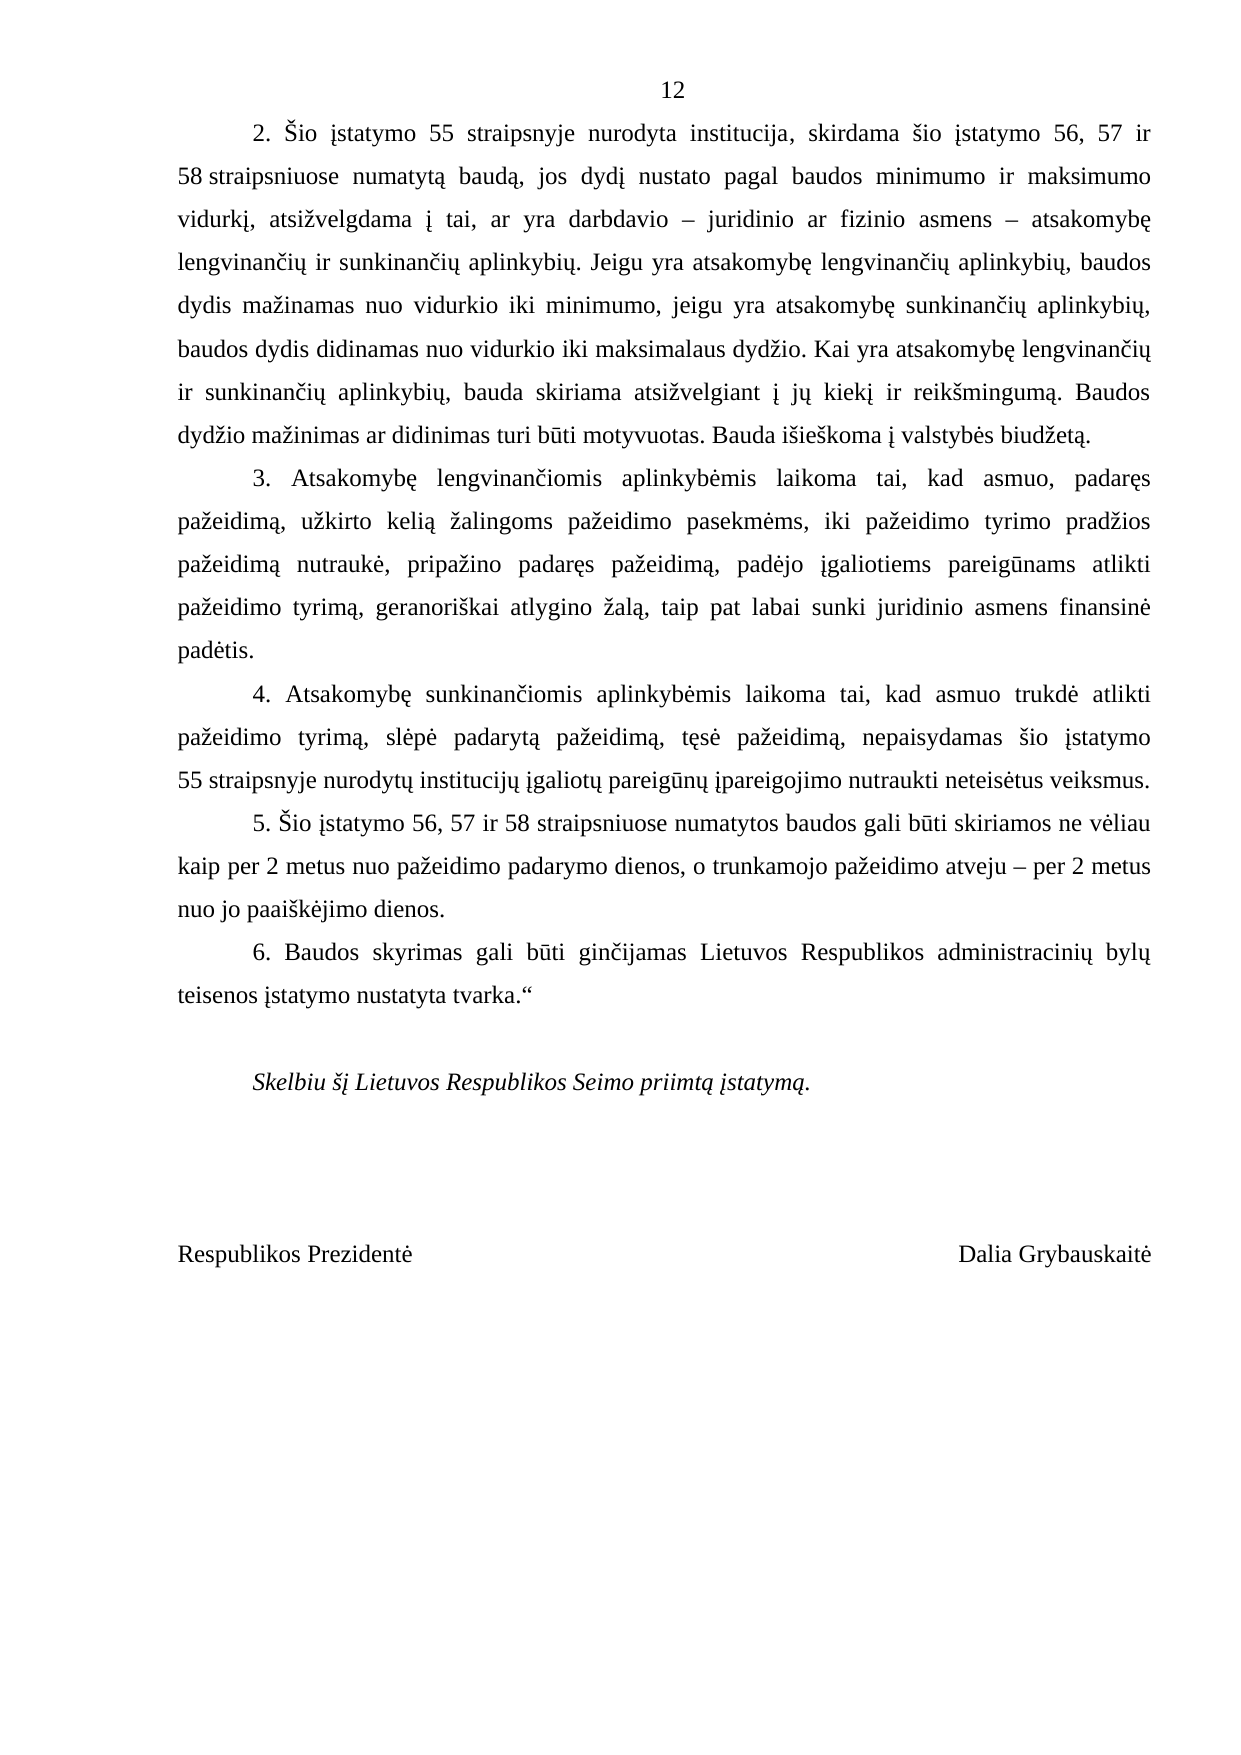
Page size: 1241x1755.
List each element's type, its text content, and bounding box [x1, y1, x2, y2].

text 6. Baudos skyrimas gali būti ginčijamas Lietuvos Respublikos administracinių bylų teisenos įstatymo nustatyta tvarka.“ [177, 937, 1152, 1009]
text Skelbiu šį Lietuvos Respublikos Seimo priimtą įstatymą. [177, 1067, 1152, 1096]
text 4. Atsakomybę sunkinančiomis aplinkybėmis laikoma tai, kad asmuo trukdė atlikti pažeidimo tyrimą, slėpė padarytą pažeidimą, tęsė pažeidimą, nepaisydamas šio įstatymo 55 straipsnyje nurodytų institucijų įgaliotų pareigūnų įpareigojimo nutraukti neteisėtus veiksmus. [177, 679, 1152, 794]
text 5. Šio įstatymo 56, 57 ir 58 straipsniuose numatytos baudos gali būti skiriamos ne vėliau kaip per 2 metus nuo pažeidimo padarymo dienos, o trunkamojo pažeidimo atveju – per 2 metus nuo jo paaiškėjimo dienos. [177, 808, 1152, 923]
text 2. Šio įstatymo 55 straipsnyje nurodyta institucija, skirdama šio įstatymo 56, 57 ir 58 straipsniuose numatytą baudą, jos dydį nustato pagal baudos minimumo ir maksimumo vidurkį, atsižvelgdama į tai, ar yra darbdavio – juridinio ar fizinio asmens – atsakomybę lengvinančių ir sunkinančių aplinkybių. Jeigu yra atsakomybę lengvinančių aplinkybių, baudos dydis mažinamas nuo vidurkio iki minimumo, jeigu yra atsakomybę sunkinančių aplinkybių, baudos dydis didinamas nuo vidurkio iki maksimalaus dydžio. Kai yra atsakomybę lengvinančių ir sunkinančių aplinkybių, bauda skiriama atsižvelgiant į jų kiekį ir reikšmingumą. Baudos dydžio mažinimas ar didinimas turi būti motyvuotas. Bauda išieškoma į valstybės biudžetą. [177, 118, 1152, 449]
text 3. Atsakomybę lengvinančiomis aplinkybėmis laikoma tai, kad asmuo, padaręs pažeidimą, užkirto kelią žalingoms pažeidimo pasekmėms, iki pažeidimo tyrimo pradžios pažeidimą nutraukė, pripažino padaręs pažeidimą, padėjo įgaliotiems pareigūnams atlikti pažeidimo tyrimą, geranoriškai atlygino žalą, taip pat labai sunki juridinio asmens finansinė padėtis. [177, 463, 1152, 664]
text Respublikos Prezidentė Dalia Grybauskaitė [177, 1239, 1152, 1268]
